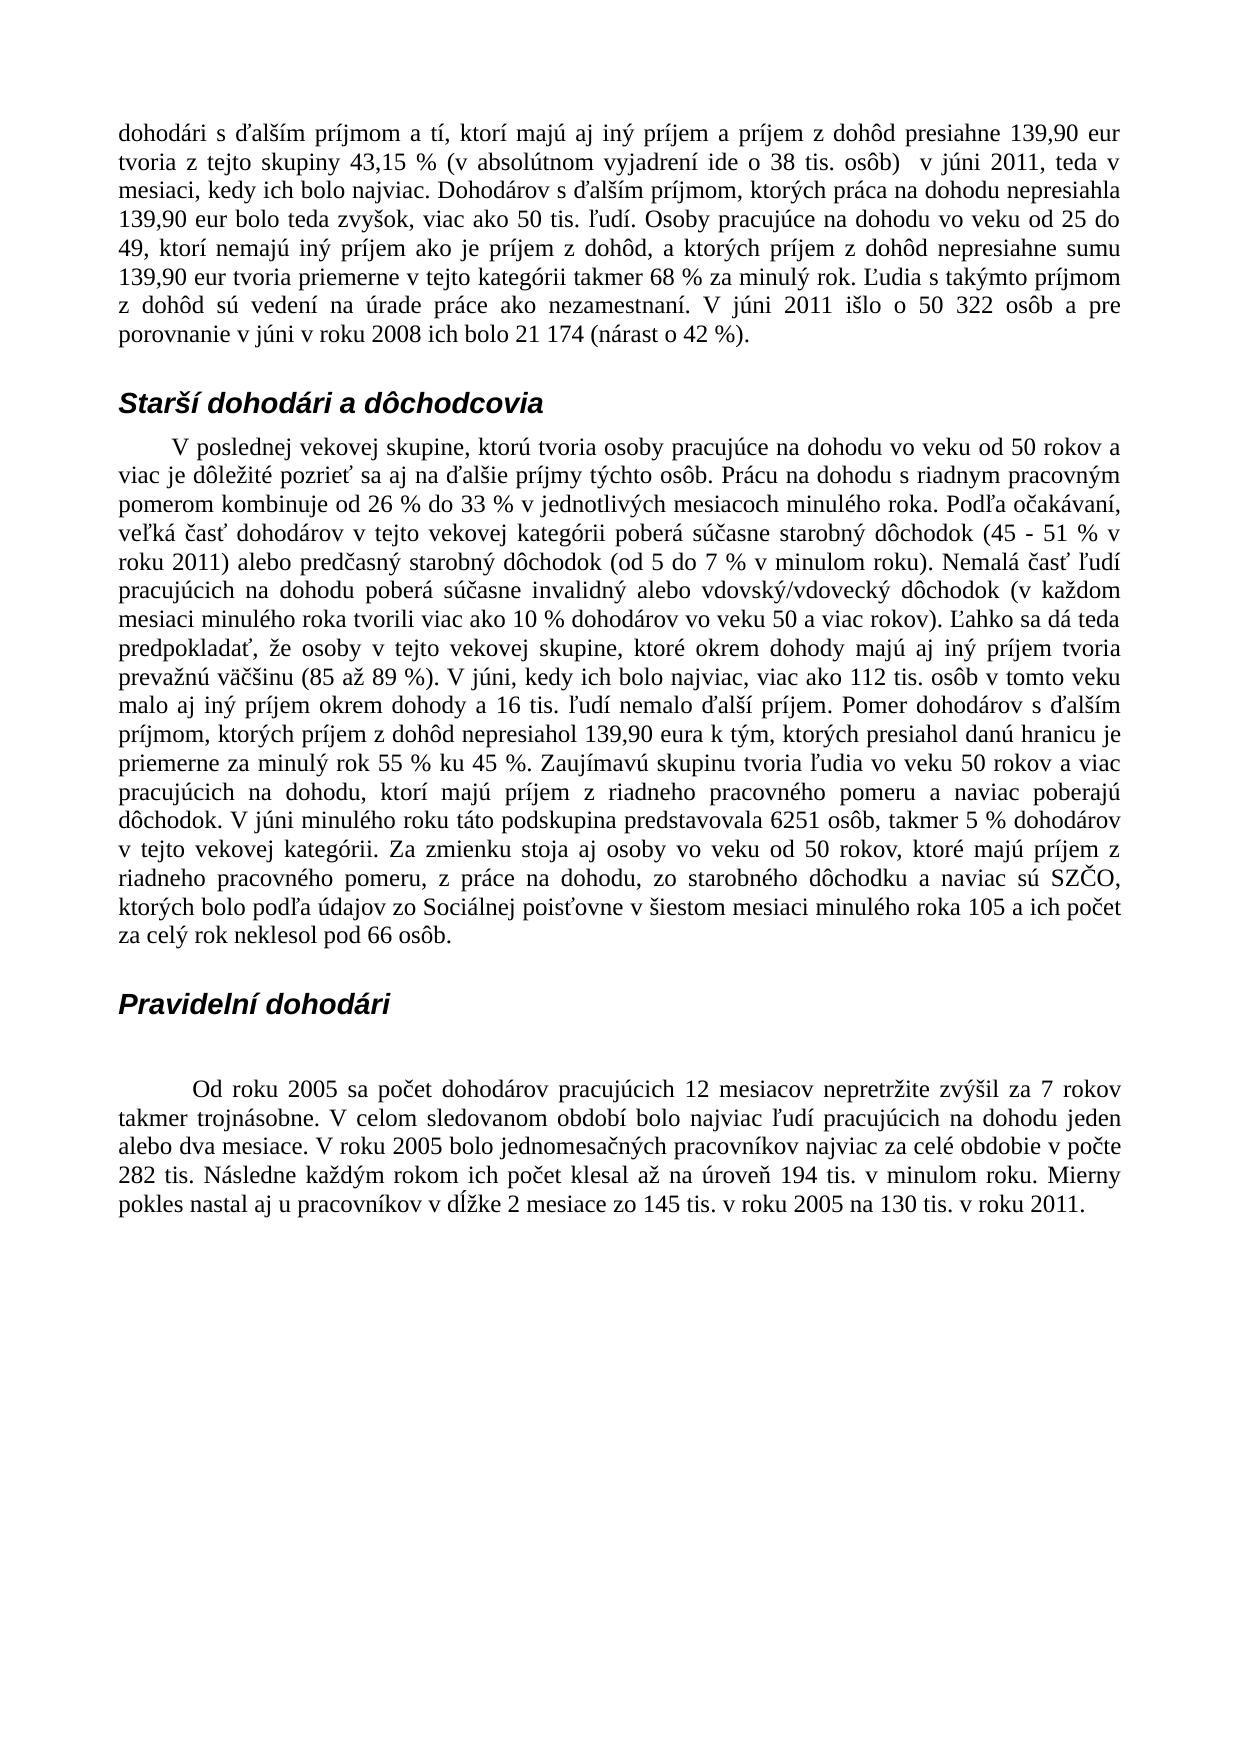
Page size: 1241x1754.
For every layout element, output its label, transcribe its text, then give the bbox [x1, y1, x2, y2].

subtitle Pravidelní dohodári [118, 987, 1122, 1020]
text V poslednej vekovej skupine, ktorú tvoria osoby pracujúce na dohodu vo veku od 50 rokov a viac je dôležité pozrieť sa aj na ďalšie príjmy týchto osôb. Prácu na dohodu s riadnym pracovným pomerom kombinuje od 26 % do 33 % v jednotlivých mesiacoch minulého roka. Podľa očakávaní, veľká časť dohodárov v tejto vekovej kategórii poberá súčasne starobný dôchodok (45 - 51 % v roku 2011) alebo predčasný starobný dôchodok (od 5 do 7 % v minulom roku). Nemalá časť ľudí pracujúcich na dohodu poberá súčasne invalidný alebo vdovský/vdovecký dôchodok (v každom mesiaci minulého roka tvorili viac ako 10 % dohodárov vo veku 50 a viac rokov). Ľahko sa dá teda predpokladať, že osoby v tejto vekovej skupine, ktoré okrem dohody majú aj iný príjem tvoria prevažnú väčšinu (85 až 89 %). V júni, kedy ich bolo najviac, viac ako 112 tis. osôb v tomto veku malo aj iný príjem okrem dohody a 16 tis. ľudí nemalo ďalší príjem. Pomer dohodárov s ďalším príjmom, ktorých príjem z dohôd nepresiahol 139,90 eura k tým, ktorých presiahol danú hranicu je priemerne za minulý rok 55 % ku 45 %. Zaujímavú skupinu tvoria ľudia vo veku 50 rokov a viac pracujúcich na dohodu, ktorí majú príjem z riadneho pracovného pomeru a naviac poberajú dôchodok. V júni minulého roku táto podskupina predstavovala 6251 osôb, takmer 5 % dohodárov v tejto vekovej kategórii. Za zmienku stoja aj osoby vo veku od 50 rokov, ktoré majú príjem z riadneho pracovného pomeru, z práce na dohodu, zo starobného dôchodku a naviac sú SZČO, ktorých bolo podľa údajov zo Sociálnej poisťovne v šiestom mesiaci minulého roka 105 a ich počet za celý rok neklesol pod 66 osôb. [118, 432, 1122, 949]
text Od roku 2005 sa počet dohodárov pracujúcich 12 mesiacov nepretržite zvýšil za 7 rokov takmer trojnásobne. V celom sledovanom období bolo najviac ľudí pracujúcich na dohodu jeden alebo dva mesiace. V roku 2005 bolo jednomesačných pracovníkov najviac za celé obdobie v počte 282 tis. Následne každým rokom ich počet klesal až na úroveň 194 tis. v minulom roku. Mierny pokles nastal aj u pracovníkov v dĺžke 2 mesiace zo 145 tis. v roku 2005 na 130 tis. v roku 2011. [118, 1074, 1122, 1218]
subtitle Starší dohodári a dôchodcovia [118, 386, 1122, 419]
text dohodári s ďalším príjmom a tí, ktorí majú aj iný príjem a príjem z dohôd presiahne 139,90 eur tvoria z tejto skupiny 43,15 % (v absolútnom vyjadrení ide o 38 tis. osôb) v júni 2011, teda v mesiaci, kedy ich bolo najviac. Dohodárov s ďalším príjmom, ktorých práca na dohodu nepresiahla 139,90 eur bolo teda zvyšok, viac ako 50 tis. ľudí. Osoby pracujúce na dohodu vo veku od 25 do 49, ktorí nemajú iný príjem ako je príjem z dohôd, a ktorých príjem z dohôd nepresiahne sumu 139,90 eur tvoria priemerne v tejto kategórii takmer 68 % za minulý rok. Ľudia s takýmto príjmom z dohôd sú vedení na úrade práce ako nezamestnaní. V júni 2011 išlo o 50 322 osôb a pre porovnanie v júni v roku 2008 ich bolo 21 174 (nárast o 42 %). [118, 118, 1122, 348]
